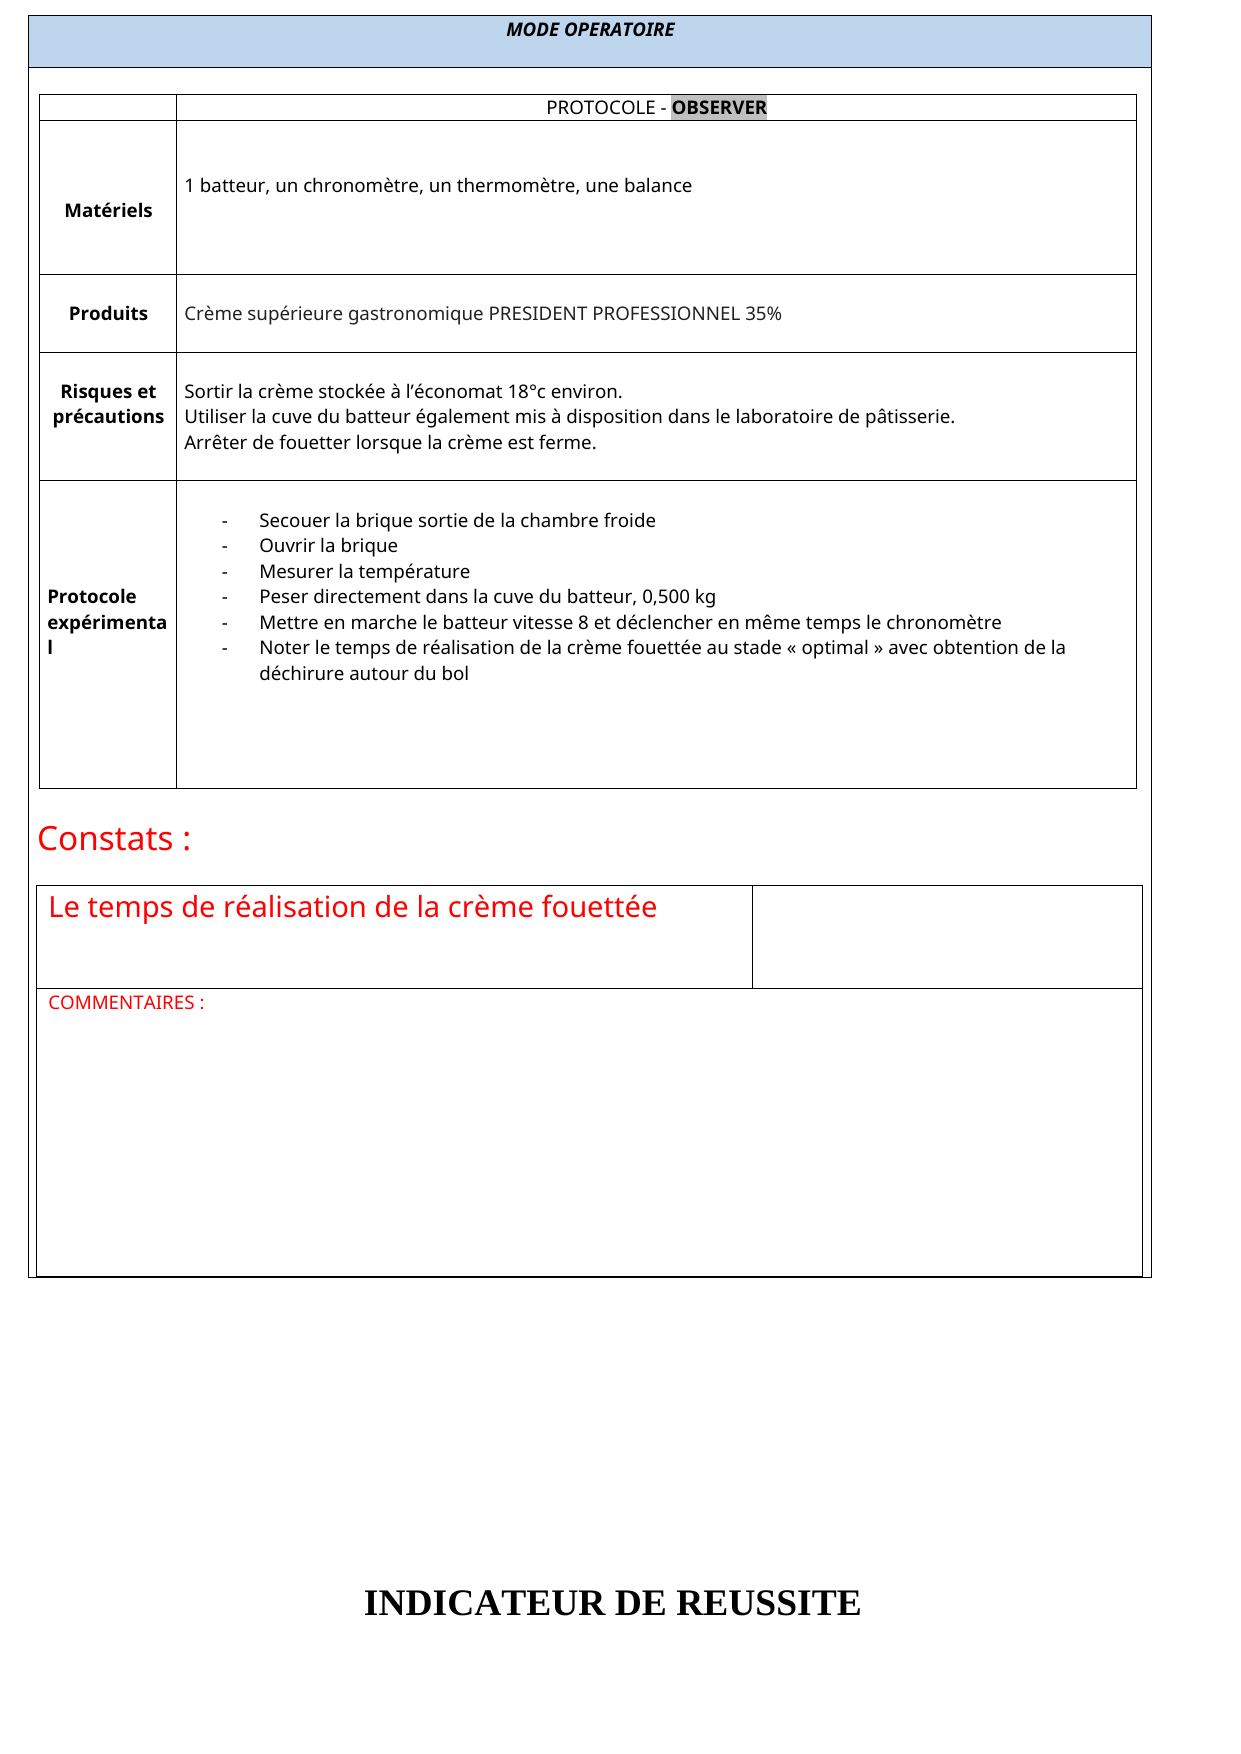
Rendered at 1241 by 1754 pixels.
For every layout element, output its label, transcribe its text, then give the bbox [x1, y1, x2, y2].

table_cell Produits [40, 275, 176, 352]
table_cell Constats : [29, 68, 1151, 1277]
table_cell Crème supérieure gastronomique PRESIDENT PROFESSIONNEL 35% [177, 275, 1136, 352]
table_cell Risques et précautions [40, 353, 176, 480]
table_cell 1 batteur, un chronomètre, un thermomètre, une balance [177, 121, 1136, 274]
table_header [40, 95, 176, 120]
text INDICATEUR DE REUSSITE [44, 1580, 1181, 1623]
table_cell COMMENTAIRES : [37, 989, 1142, 1276]
table_cell Protocole expérimental [40, 481, 176, 788]
table_header [753, 886, 1142, 988]
table_cell Sortir la crème stockée à l’économat 18°c environ. Utiliser la cuve du batteur également mis à disposition dans le laboratoire de pâtisserie. Arrêter de fouetter lorsque la crème est ferme. [177, 353, 1136, 480]
table_cell MODE OPERATOIRE [29, 16, 1151, 67]
table_cell Matériels [40, 121, 176, 274]
table_header PROTOCOLE - OBSERVER [177, 95, 1136, 120]
table_cell Secouer la brique sortie de la chambre froide Ouvrir la brique Mesurer la température Peser directement dans la cuve du batteur, 0,500 kg Mettre en marche le batteur vitesse 8 et déclencher en même temps le chronomètre Noter le temps de réalisation de la crème fouettée au stade « optimal » avec obtention de la déchirure autour du bol [177, 481, 1136, 788]
table_header Le temps de réalisation de la crème fouettée [37, 886, 752, 988]
